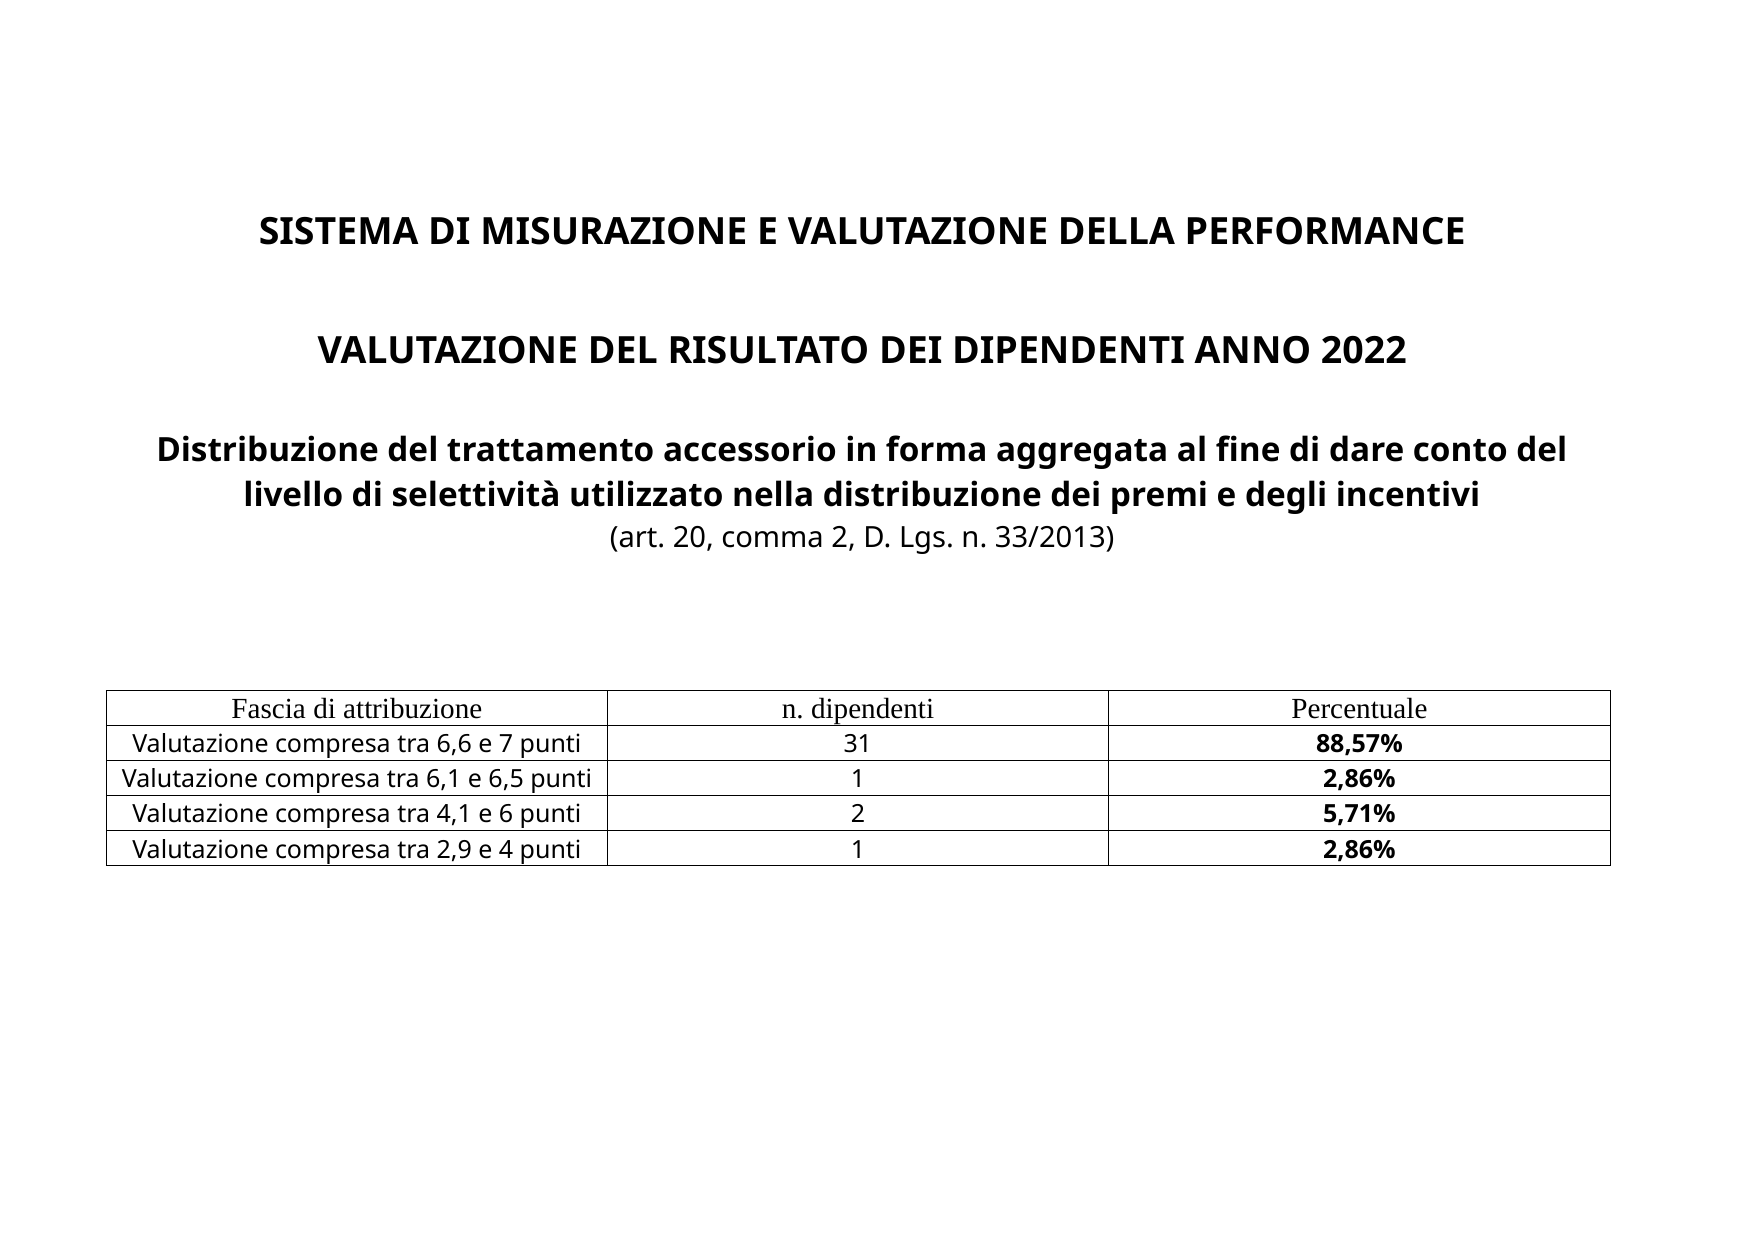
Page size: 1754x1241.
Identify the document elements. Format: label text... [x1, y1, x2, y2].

text Distribuzione del trattamento accessorio in forma aggregata al fine di dare conto del livello di selettività utilizzato nella distribuzione dei premi e degli incentivi [118, 426, 1606, 516]
table_cell 31 [608, 726, 1108, 760]
table_cell Valutazione compresa tra 4,1 e 6 punti [107, 796, 607, 830]
table_cell Valutazione compresa tra 6,1 e 6,5 punti [107, 761, 607, 795]
table_header Fascia di attribuzione [107, 691, 607, 725]
table_cell 2,86% [1109, 831, 1610, 865]
table_cell 88,57% [1109, 726, 1610, 760]
table_cell 1 [608, 831, 1108, 865]
table_header n. dipendenti [608, 691, 1108, 725]
table_cell 5,71% [1109, 796, 1610, 830]
table_header Percentuale [1109, 691, 1610, 725]
table_cell 2 [608, 796, 1108, 830]
text SISTEMA DI MISURAZIONE E VALUTAZIONE DELLA PERFORMANCE [118, 204, 1606, 255]
table_cell Valutazione compresa tra 6,6 e 7 punti [107, 726, 607, 760]
text (art. 20, comma 2, D. Lgs. n. 33/2013) [118, 516, 1606, 556]
table_cell Valutazione compresa tra 2,9 e 4 punti [107, 831, 607, 865]
table_cell 2,86% [1109, 761, 1610, 795]
text VALUTAZIONE DEL RISULTATO DEI DIPENDENTI ANNO 2022 [118, 323, 1606, 374]
table_cell 1 [608, 761, 1108, 795]
